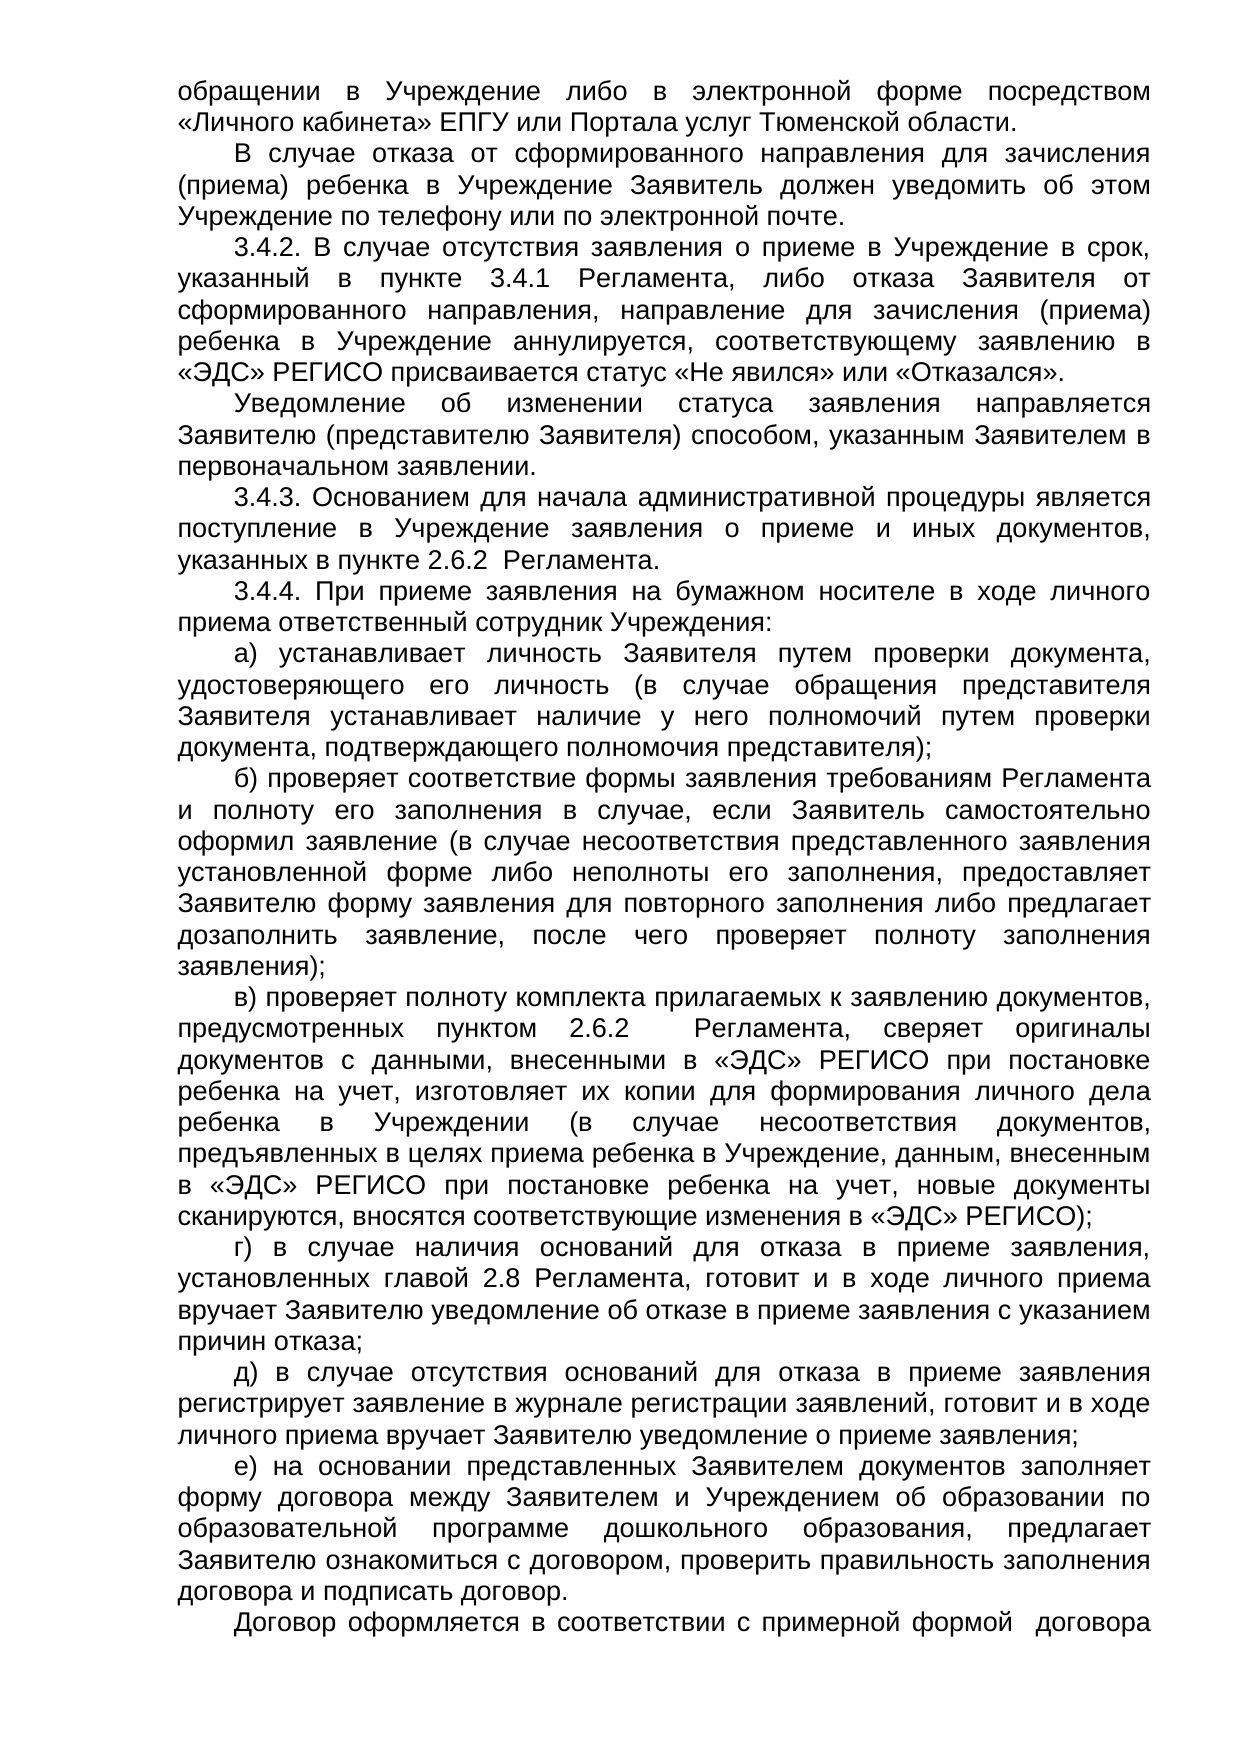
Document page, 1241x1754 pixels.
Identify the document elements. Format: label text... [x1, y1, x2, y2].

text 3.4.2. В случае отсутствия заявления о приеме в Учреждение в срок, указанный в пункте 3.4.1 Регламента, либо отказа Заявителя от сформированного направления, направление для зачисления (приема) ребенка в Учреждение аннулируется, соответствующему заявлению в «ЭДС» РЕГИСО присваивается статус «Не явился» или «Отказался». [177, 231, 1152, 387]
text а) устанавливает личность Заявителя путем проверки документа, удостоверяющего его личность (в случае обращения представителя Заявителя устанавливает наличие у него полномочий путем проверки документа, подтверждающего полномочия представителя); [177, 637, 1152, 762]
text 3.4.3. Основанием для начала административной процедуры является поступление в Учреждение заявления о приеме и иных документов, указанных в пункте 2.6.2 Регламента. [177, 481, 1152, 575]
text г) в случае наличия оснований для отказа в приеме заявления, установленных главой 2.8 Регламента, готовит и в ходе личного приема вручает Заявителю уведомление об отказе в приеме заявления с указанием причин отказа; [177, 1231, 1152, 1356]
text е) на основании представленных Заявителем документов заполняет форму договора между Заявителем и Учреждением об образовании по образовательной программе дошкольного образования, предлагает Заявителю ознакомиться с договором, проверить правильность заполнения договора и подписать договор. [177, 1450, 1152, 1606]
text в) проверяет полноту комплекта прилагаемых к заявлению документов, предусмотренных пунктом 2.6.2 Регламента, сверяет оригиналы документов с данными, внесенными в «ЭДС» РЕГИСО при постановке ребенка на учет, изготовляет их копии для формирования личного дела ребенка в Учреждении (в случае несоответствия документов, предъявленных в целях приема ребенка в Учреждение, данным, внесенным в «ЭДС» РЕГИСО при постановке ребенка на учет, новые документы сканируются, вносятся соответствующие изменения в «ЭДС» РЕГИСО); [177, 981, 1152, 1231]
text 3.4.4. При приеме заявления на бумажном носителе в ходе личного приема ответственный сотрудник Учреждения: [177, 575, 1152, 637]
text В случае отказа от сформированного направления для зачисления (приема) ребенка в Учреждение Заявитель должен уведомить об этом Учреждение по телефону или по электронной почте. [177, 137, 1152, 231]
text обращении в Учреждение либо в электронной форме посредством «Личного кабинета» ЕПГУ или Портала услуг Тюменской области. [177, 75, 1152, 137]
text Уведомление об изменении статуса заявления направляется Заявителю (представителю Заявителя) способом, указанным Заявителем в первоначальном заявлении. [177, 387, 1152, 481]
text б) проверяет соответствие формы заявления требованиям Регламента и полноту его заполнения в случае, если Заявитель самостоятельно оформил заявление (в случае несоответствия представленного заявления установленной форме либо неполноты его заполнения, предоставляет Заявителю форму заявления для повторного заполнения либо предлагает дозаполнить заявление, после чего проверяет полноту заполнения заявления); [177, 762, 1152, 981]
text Договор оформляется в соответствии с примерной формой договора [177, 1606, 1152, 1637]
text д) в случае отсутствия оснований для отказа в приеме заявления регистрирует заявление в журнале регистрации заявлений, готовит и в ходе личного приема вручает Заявителю уведомление о приеме заявления; [177, 1356, 1152, 1450]
